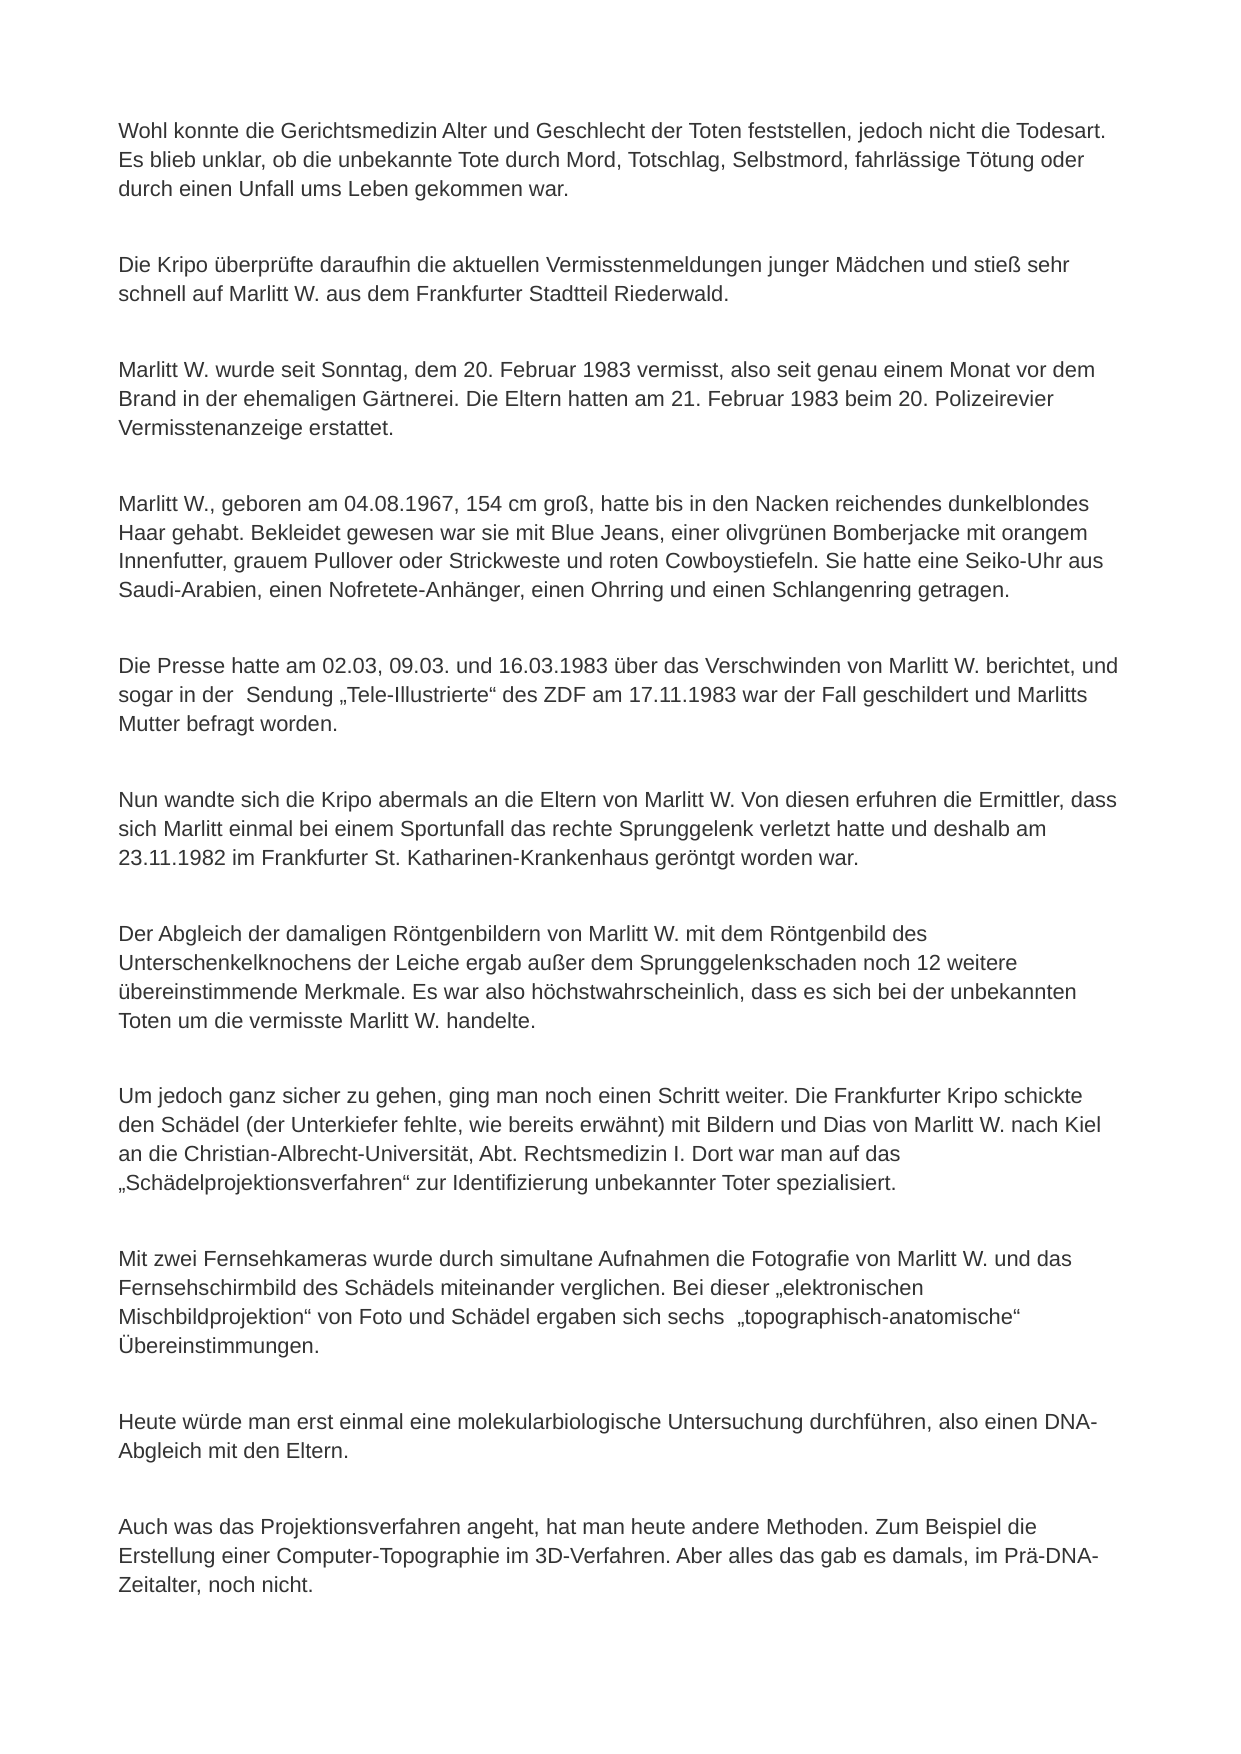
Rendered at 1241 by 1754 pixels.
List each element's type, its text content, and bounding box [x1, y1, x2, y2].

text Wohl konnte die Gerichtsmedizin Alter und Geschlecht der Toten feststellen, jedoch nicht die Todesart. Es blieb unklar, ob die unbekannte Tote durch Mord, Totschlag, Selbstmord, fahrlässige Tötung oder durch einen Unfall ums Leben gekommen war. [118, 118, 1122, 201]
text Nun wandte sich die Kripo abermals an die Eltern von Marlitt W. Von diesen erfuhren die Ermittler, dass sich Marlitt einmal bei einem Sportunfall das rechte Sprunggelenk verletzt hatte und deshalb am 23.11.1982 im Frankfurter St. Katharinen-Krankenhaus geröntgt worden war. [118, 787, 1122, 870]
text Mit zwei Fernsehkameras wurde durch simultane Aufnahmen die Fotografie von Marlitt W. und das Fernsehschirmbild des Schädels miteinander verglichen. Bei dieser „elektronischen Mischbildprojektion“ von Foto und Schädel ergaben sich sechs „topographisch-anatomische“ Übereinstimmungen. [118, 1246, 1122, 1358]
text Der Abgleich der damaligen Röntgenbildern von Marlitt W. mit dem Röntgenbild des Unterschenkelknochens der Leiche ergab außer dem Sprunggelenkschaden noch 12 weitere übereinstimmende Merkmale. Es war also höchstwahrscheinlich, dass es sich bei der unbekannten Toten um die vermisste Marlitt W. handelte. [118, 921, 1122, 1033]
text Auch was das Projektionsverfahren angeht, hat man heute andere Methoden. Zum Beispiel die Erstellung einer Computer-Topographie im 3D-Verfahren. Aber alles das gab es damals, im Prä-DNA-Zeitalter, noch nicht. [118, 1513, 1122, 1597]
text Marlitt W., geboren am 04.08.1967, 154 cm groß, hatte bis in den Nacken reichendes dunkelblondes Haar gehabt. Bekleidet gewesen war sie mit Blue Jeans, einer olivgrünen Bomberjacke mit orangem Innenfutter, grauem Pullover oder Strickweste und roten Cowboystiefeln. Sie hatte eine Seiko-Uhr aus Saudi-Arabien, einen Nofretete-Anhänger, einen Ohrring und einen Schlangenring getragen. [118, 490, 1122, 602]
text Marlitt W. wurde seit Sonntag, dem 20. Februar 1983 vermisst, also seit genau einem Monat vor dem Brand in der ehemaligen Gärtnerei. Die Eltern hatten am 21. Februar 1983 beim 20. Polizeirevier Vermisstenanzeige erstattet. [118, 357, 1122, 440]
text Um jedoch ganz sicher zu gehen, ging man noch einen Schritt weiter. Die Frankfurter Kripo schickte den Schädel (der Unterkiefer fehlte, wie bereits erwähnt) mit Bildern und Dias von Marlitt W. nach Kiel an die Christian-Albrecht-Universität, Abt. Rechtsmedizin I. Dort war man auf das „Schädelprojektionsverfahren“ zur Identifizierung unbekannter Toter spezialisiert. [118, 1083, 1122, 1195]
text Die Presse hatte am 02.03, 09.03. und 16.03.1983 über das Verschwinden von Marlitt W. berichtet, und sogar in der Sendung „Tele-Illustrierte“ des ZDF am 17.11.1983 war der Fall geschildert und Marlitts Mutter befragt worden. [118, 653, 1122, 736]
text Heute würde man erst einmal eine molekularbiologische Untersuchung durchführen, also einen DNA-Abgleich mit den Eltern. [118, 1409, 1122, 1463]
text Die Kripo überprüfte daraufhin die aktuellen Vermisstenmeldungen junger Mädchen und stieß sehr schnell auf Marlitt W. aus dem Frankfurter Stadtteil Riederwald. [118, 252, 1122, 306]
